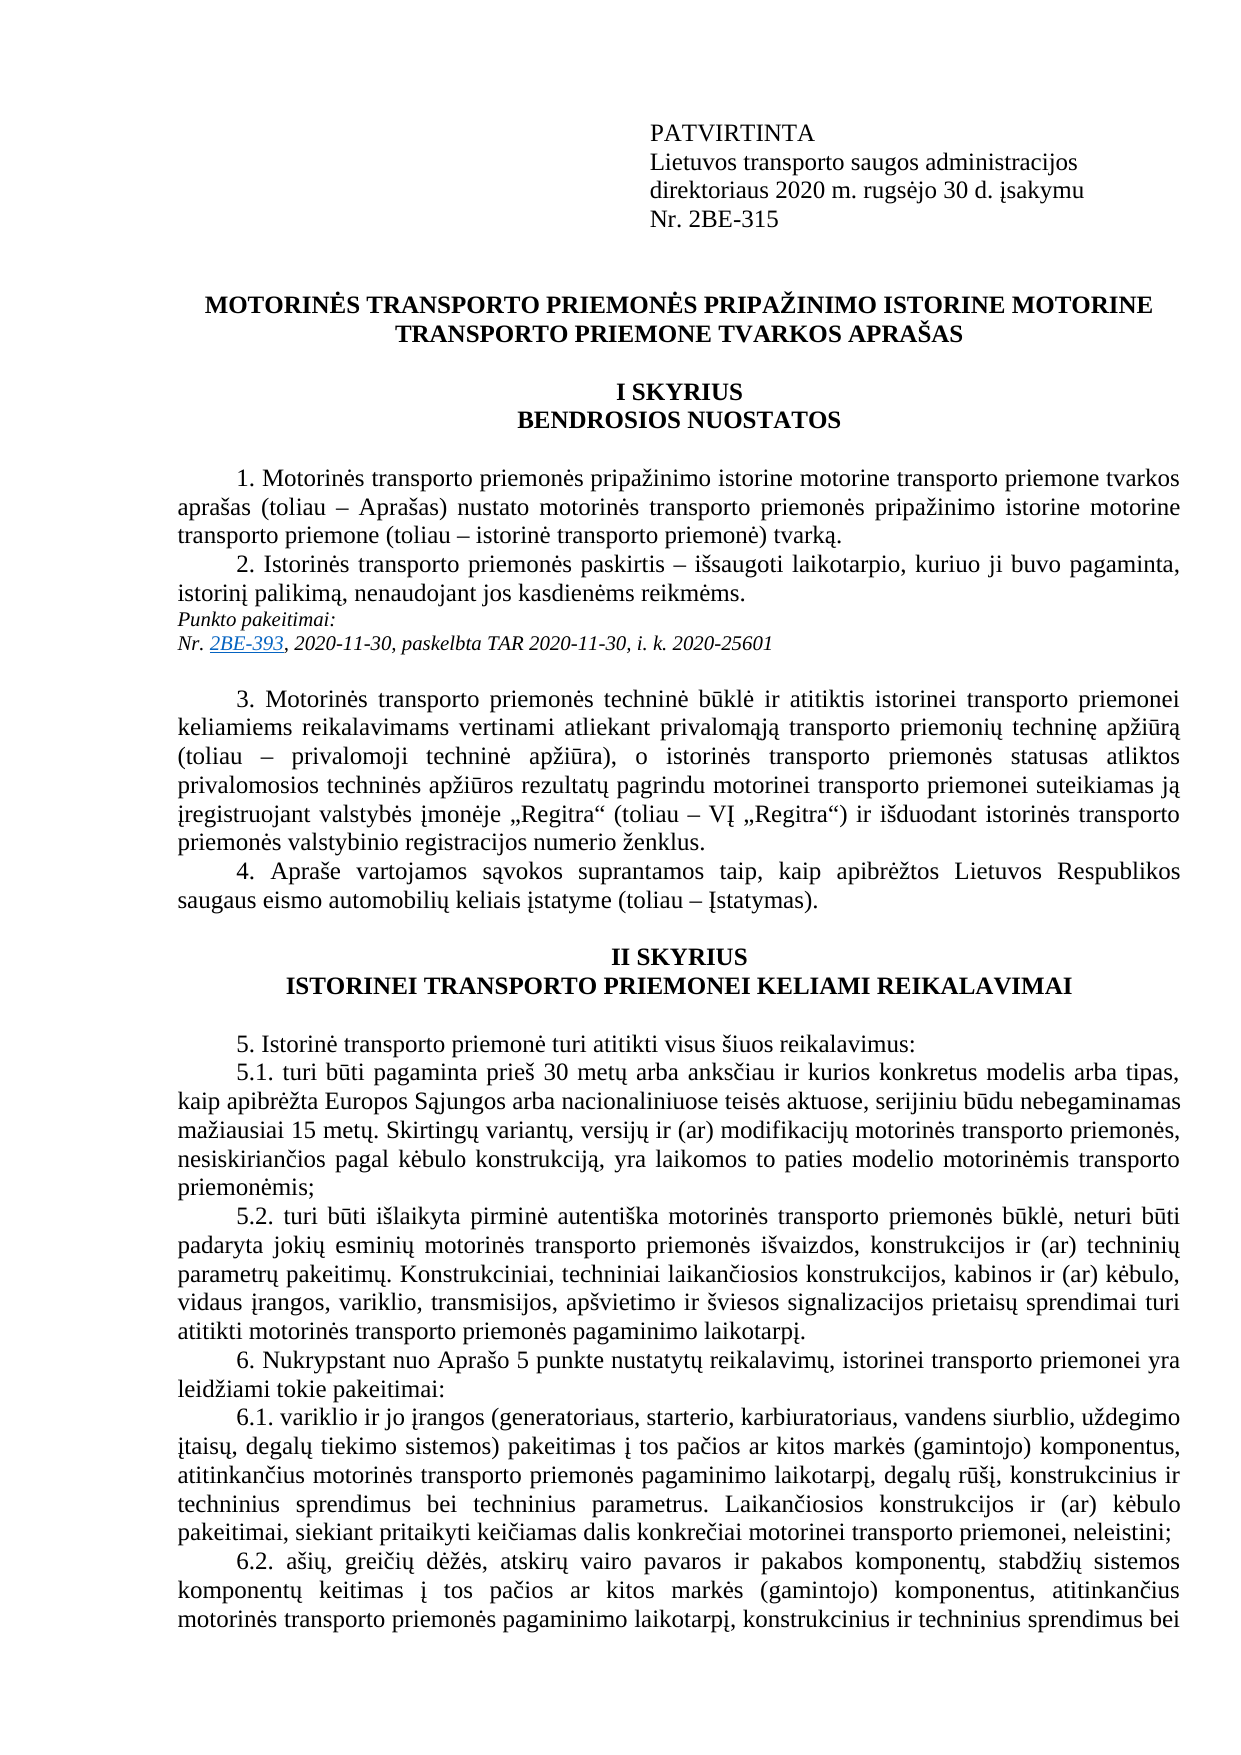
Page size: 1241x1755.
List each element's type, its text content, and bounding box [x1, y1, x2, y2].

text 6. Nukrypstant nuo Aprašo 5 punkte nustatytų reikalavimų, istorinei transporto priemonei yra leidžiami tokie pakeitimai: [177, 1345, 1181, 1402]
text PATVIRTINTA [650, 118, 1181, 147]
text direktoriaus 2020 m. rugsėjo 30 d. įsakymu [649, 176, 1181, 204]
text MOTORINĖS TRANSPORTO PRIEMONĖS PRIPAŽINIMO ISTORINE MOTORINE TRANSPORTO PRIEMONE TVARKOS APRAŠAS [177, 291, 1181, 348]
text Nr. 2BE-393, 2020-11-30, paskelbta TAR 2020-11-30, i. k. 2020-25601 [177, 631, 1181, 655]
text 6.2. ašių, greičių dėžės, atskirų vairo pavaros ir pakabos komponentų, stabdžių sistemos komponentų keitimas į tos pačios ar kitos markės (gamintojo) komponentus, atitinkančius motorinės transporto priemonės pagaminimo laikotarpį, konstrukcinius ir techninius sprendimus bei [177, 1546, 1181, 1632]
text Punkto pakeitimai: [177, 607, 1181, 631]
text II SKYRIUS [177, 942, 1181, 971]
text 5. Istorinė transporto priemonė turi atitikti visus šiuos reikalavimus: [177, 1029, 1181, 1057]
text 6.1. variklio ir jo įrangos (generatoriaus, starterio, karbiuratoriaus, vandens siurblio, uždegimo įtaisų, degalų tiekimo sistemos) pakeitimas į tos pačios ar kitos markės (gamintojo) komponentus, atitinkančius motorinės transporto priemonės pagaminimo laikotarpį, degalų rūšį, konstrukcinius ir techninius sprendimus bei techninius parametrus. Laikančiosios konstrukcijos ir (ar) kėbulo pakeitimai, siekiant pritaikyti keičiamas dalis konkrečiai motorinei transporto priemonei, neleistini; [177, 1402, 1181, 1546]
text 1. Motorinės transporto priemonės pripažinimo istorine motorine transporto priemone tvarkos aprašas (toliau – Aprašas) nustato motorinės transporto priemonės pripažinimo istorine motorine transporto priemone (toliau – istorinė transporto priemonė) tvarką. [177, 463, 1181, 549]
text Lietuvos transporto saugos administracijos [649, 147, 1181, 176]
text I SKYRIUS [177, 377, 1181, 406]
text BENDROSIOS NUOSTATOS [177, 406, 1181, 434]
text Nr. 2BE-315 [649, 204, 1181, 233]
text 5.2. turi būti išlaikyta pirminė autentiška motorinės transporto priemonės būklė, neturi būti padaryta jokių esminių motorinės transporto priemonės išvaizdos, konstrukcijos ir (ar) techninių parametrų pakeitimų. Konstrukciniai, techniniai laikančiosios konstrukcijos, kabinos ir (ar) kėbulo, vidaus įrangos, variklio, transmisijos, apšvietimo ir šviesos signalizacijos prietaisų sprendimai turi atitikti motorinės transporto priemonės pagaminimo laikotarpį. [177, 1201, 1181, 1345]
text IStorinei transporto priemonei keliami reikalavimai [177, 971, 1181, 1000]
text 3. Motorinės transporto priemonės techninė būklė ir atitiktis istorinei transporto priemonei keliamiems reikalavimams vertinami atliekant privalomąją transporto priemonių techninę apžiūrą (toliau – privalomoji techninė apžiūra), o istorinės transporto priemonės statusas atliktos privalomosios techninės apžiūros rezultatų pagrindu motorinei transporto priemonei suteikiamas ją įregistruojant valstybės įmonėje „Regitra“ (toliau – VĮ „Regitra“) ir išduodant istorinės transporto priemonės valstybinio registracijos numerio ženklus. [177, 684, 1181, 856]
text 5.1. turi būti pagaminta prieš 30 metų arba anksčiau ir kurios konkretus modelis arba tipas, kaip apibrėžta Europos Sąjungos arba nacionaliniuose teisės aktuose, serijiniu būdu nebegaminamas mažiausiai 15 metų. Skirtingų variantų, versijų ir (ar) modifikacijų motorinės transporto priemonės, nesiskiriančios pagal kėbulo konstrukciją, yra laikomos to paties modelio motorinėmis transporto priemonėmis; [177, 1057, 1181, 1201]
text 4. Apraše vartojamos sąvokos suprantamos taip, kaip apibrėžtos Lietuvos Respublikos saugaus eismo automobilių keliais įstatyme (toliau – Įstatymas). [177, 856, 1181, 914]
text 2. Istorinės transporto priemonės paskirtis – išsaugoti laikotarpio, kuriuo ji buvo pagaminta, istorinį palikimą, nenaudojant jos kasdienėms reikmėms. [177, 549, 1181, 607]
